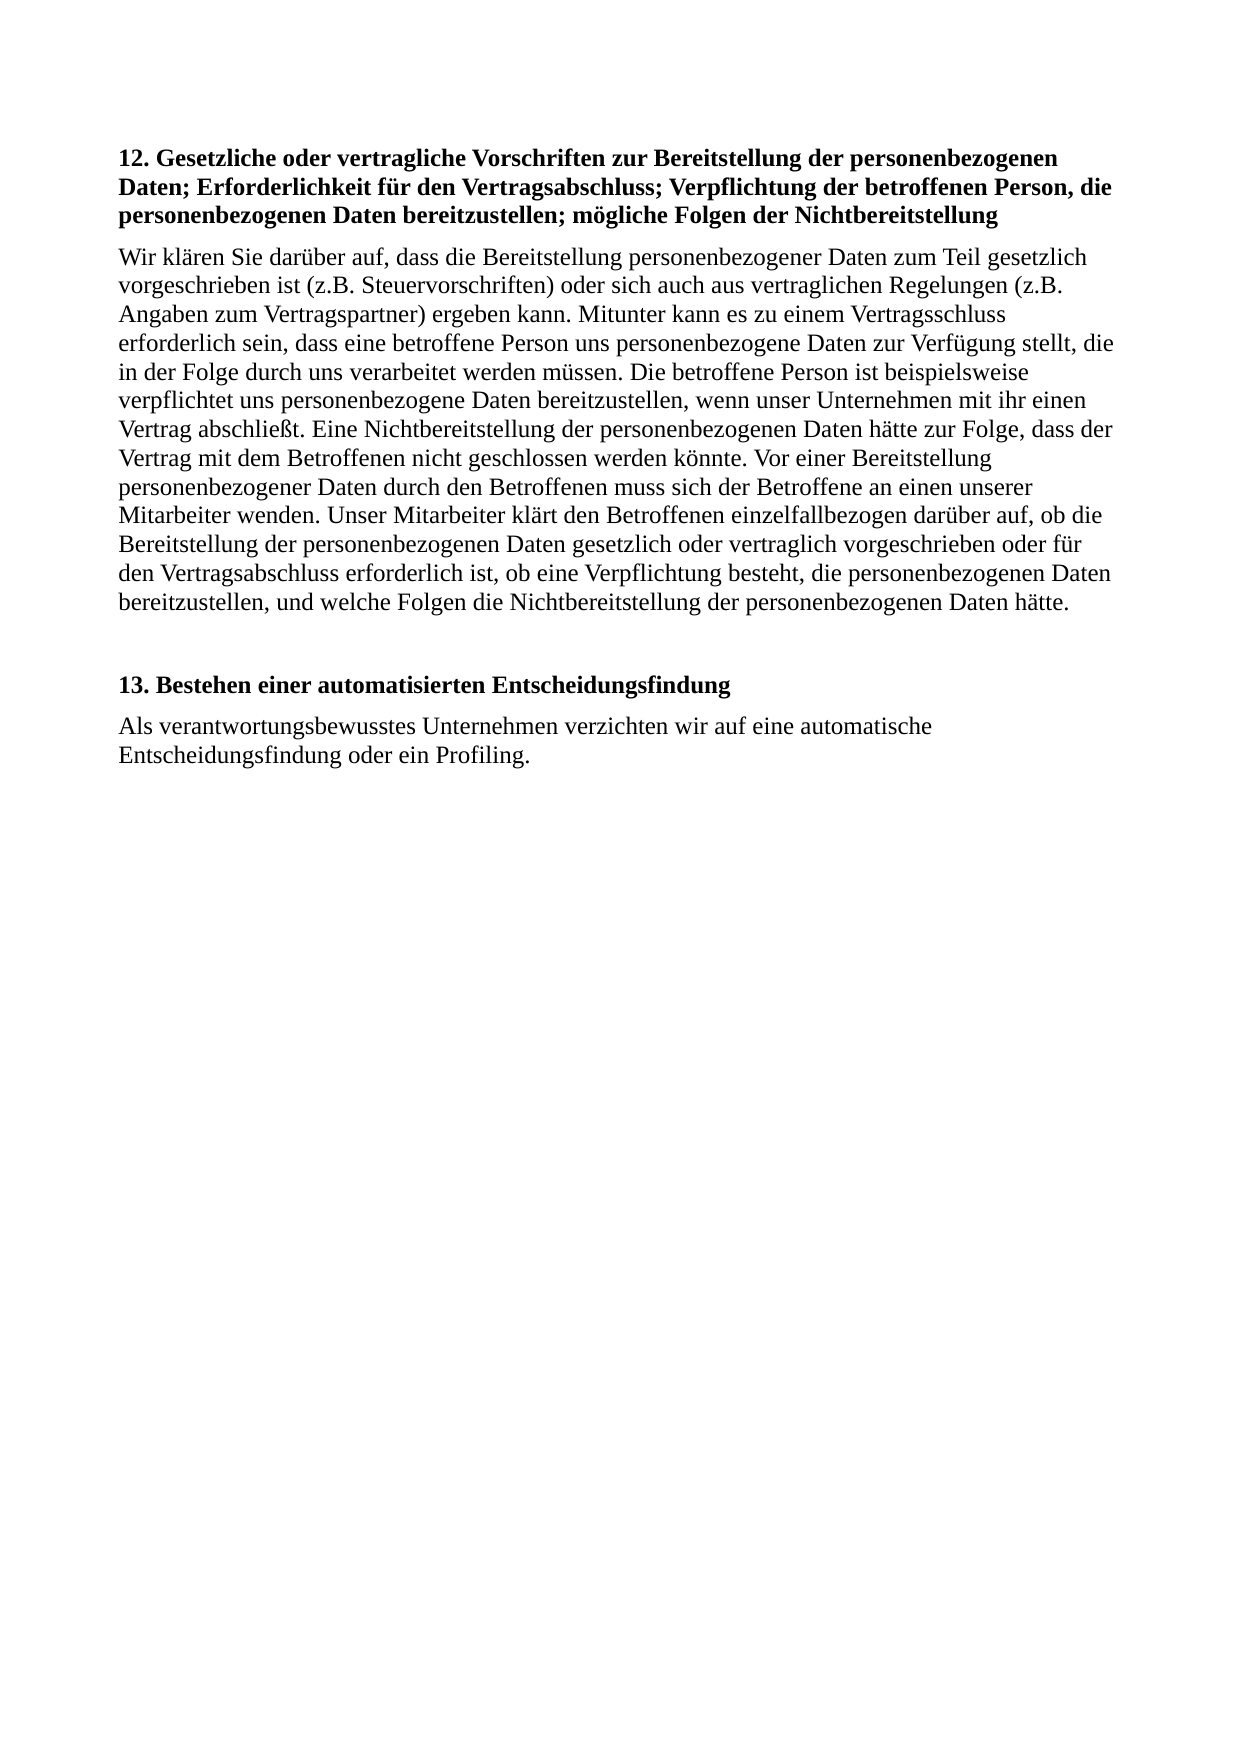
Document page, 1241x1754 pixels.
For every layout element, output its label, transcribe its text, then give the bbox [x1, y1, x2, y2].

table_header Datenschutzerklärung Wir freuen uns sehr über Ihr Interesse an unserem Unternehmen. Datenschutz hat einen besonders hohen Stellenwert für die Geschäftsleitung der IZN . Eine Nutzung der Internetseiten der IZN ist grundsätzlich ohne jede Angabe personenbezogener Daten möglich. Sofern eine betroffene Person besondere Services unseres Unternehmens über unsere Internetseite in Anspruch nehmen möchte, könnte jedoch eine Verarbeitung personenbezogener Daten erforderlich werden. Ist die Verarbeitung personenbezogener Daten erforderlich und besteht für eine solche Verarbeitung keine gesetzliche Grundlage, holen wir generell eine Einwilligung der betroffenen Person ein. Die Verarbeitung personenbezogener Daten, beispielsweise des Namens, der Anschrift, E-Mail-Adresse oder Telefonnummer einer betroffenen Person, erfolgt stets im Einklang mit der Datenschutz-Grundverordnung und in Übereinstimmung mit den für die IZN geltenden landesspezifischen Datenschutzbestimmungen. Mittels dieser Datenschutzerklärung möchte unser Unternehmen die Öffentlichkeit über Art, Umfang und Zweck der von uns erhobenen, genutzten und verarbeiteten personenbezogenen Daten informieren. Ferner werden betroffene Personen mittels dieser Datenschutzerklärung über die ihnen zustehenden Rechte aufgeklärt. Die IZN hat als für die Verarbeitung Verantwortlicher zahlreiche technische und organisatorische Maßnahmen umgesetzt, um einen möglichst lückenlosen Schutz der über diese Internetseite verarbeiteten personenbezogenen Daten sicherzustellen. Dennoch können Internetbasierte Datenübertragungen grundsätzlich Sicherheitslücken aufweisen, sodass ein absoluter Schutz nicht gewährleistet werden kann. Aus diesem Grund steht es jeder betroffenen Person frei, personenbezogene Daten auch auf alternativen Wegen, beispielsweise telefonisch, an uns zu übermitteln. 1. Begriffsbestimmungen Die Datenschutzerklärung der IZN beruht auf den Begrifflichkeiten, die durch den Europäischen Richtlinien- und Verordnungsgeber beim Erlass der Datenschutz-Grundverordnung (DS-GVO) verwendet wurden. Unsere Datenschutzerklärung soll sowohl für die Öffentlichkeit als auch für unsere Kunden und Geschäftspartner einfach lesbar und verständlich sein. Um dies zu gewährleisten, möchten wir vorab die verwendeten Begrifflichkeiten erläutern. Wir verwenden in dieser Datenschutzerklärung unter anderem die folgenden Begriffe: a) personenbezogene Daten Personenbezogene Daten sind alle Informationen, die sich auf eine identifizierte oder identifizierbare natürliche Person (im Folgenden „betroffene Person“) beziehen. Als identifizierbar wird eine natürliche Person angesehen, die direkt oder indirekt, insbesondere mittels Zuordnung zu einer Kennung wie einem Namen, zu einer Kennnummer, zu Standortdaten, zu einer Online-Kennung oder zu einem oder mehreren besonderen Merkmalen, die Ausdruck der physischen, physiologischen, genetischen, psychischen, wirtschaftlichen, kulturellen oder sozialen Identität dieser natürlichen Person sind, identifiziert werden kann. b) betroffene Person Betroffene Person ist jede identifizierte oder identifizierbare natürliche Person, deren personenbezogene Daten von dem für die Verarbeitung Verantwortlichen verarbeitet werden. c) Verarbeitung Verarbeitung ist jeder mit oder ohne Hilfe automatisierter Verfahren ausgeführte Vorgang oder jede solche Vorgangsreihe im Zusammenhang mit personenbezogenen Daten wie das Erheben, das Erfassen, die Organisation, das Ordnen, die Speicherung, die Anpassung oder Veränderung, das Auslesen, das Abfragen, die Verwendung, die Offenlegung durch Übermittlung, Verbreitung oder eine andere Form der Bereitstellung, den Abgleich oder die Verknüpfung, die Einschränkung, das Löschen oder die Vernichtung. d) Einschränkung der Verarbeitung Einschränkung der Verarbeitung ist die Markierung gespeicherter personenbezogener Daten mit dem Ziel, ihre künftige Verarbeitung einzuschränken. e) Profiling Profiling ist jede Art der automatisierten Verarbeitung personenbezogener Daten, die darin besteht, dass diese personenbezogenen Daten verwendet werden, um bestimmte persönliche Aspekte, die sich auf eine natürliche Person beziehen, zu bewerten, insbesondere, um Aspekte bezüglich Arbeitsleistung, wirtschaftlicher Lage, Gesundheit, persönlicher Vorlieben, Interessen, Zuverlässigkeit, Verhalten, Aufenthaltsort oder Ortswechsel dieser natürlichen Person zu analysieren oder vorherzusagen. f) Pseudonymisierung Pseudonymisierung ist die Verarbeitung personenbezogener Daten in einer Weise, auf welche die personenbezogenen Daten ohne Hinzuziehung zusätzlicher Informationen nicht mehr einer spezifischen betroffenen Person zugeordnet werden können, sofern diese zusätzlichen Informationen gesondert aufbewahrt werden und technischen und organisatorischen Maßnahmen unterliegen, die gewährleisten, dass die personenbezogenen Daten nicht einer identifizierten oder identifizierbaren natürlichen Person zugewiesen werden. g) Verantwortlicher oder für die Verarbeitung Verantwortlicher Verantwortlicher oder für die Verarbeitung Verantwortlicher ist die natürliche oder juristische Person, Behörde, Einrichtung oder andere Stelle, die allein oder gemeinsam mit anderen über die Zwecke und Mittel der Verarbeitung von personenbezogenen Daten entscheidet. Sind die Zwecke und Mittel dieser Verarbeitung durch das Unionsrecht oder das Recht der Mitgliedstaaten vorgegeben, so kann der Verantwortliche beziehungsweise können die bestimmten Kriterien seiner Benennung nach dem Unionsrecht oder dem Recht der Mitgliedstaaten vorgesehen werden. h) Auftragsverarbeiter Auftragsverarbeiter ist eine natürliche oder juristische Person, Behörde, Einrichtung oder andere Stelle, die personenbezogene Daten im Auftrag des Verantwortlichen verarbeitet. i) Empfänger Empfänger ist eine natürliche oder juristische Person, Behörde, Einrichtung oder andere Stelle, der personenbezogene Daten offengelegt werden, unabhängig davon, ob es sich bei ihr um einen Dritten handelt oder nicht. Behörden, die im Rahmen eines bestimmten Untersuchungsauftrags nach dem Unionsrecht oder dem Recht der Mitgliedstaaten möglicherweise personenbezogene Daten erhalten, gelten jedoch nicht als Empfänger. j) Dritter Dritter ist eine natürliche oder juristische Person, Behörde, Einrichtung oder andere Stelle außer der betroffenen Person, dem Verantwortlichen, dem Auftragsverarbeiter und den Personen, die unter der unmittelbaren Verantwortung des Verantwortlichen oder des Auftragsverarbeiters befugt sind, die personenbezogenen Daten zu verarbeiten. k) Einwilligung Einwilligung ist jede von der betroffenen Person freiwillig für den bestimmten Fall in informierter Weise und unmissverständlich abgegebene Willensbekundung in Form einer Erklärung oder einer sonstigen eindeutigen bestätigenden Handlung, mit der die betroffene Person zu verstehen gibt, dass sie mit der Verarbeitung der sie betreffenden personenbezogenen Daten einverstanden ist. 2. Name und Anschrift des für die Verarbeitung Verantwortlichen Verantwortlicher im Sinne der Datenschutz-Grundverordnung, sonstiger in den Mitgliedstaaten der Europäischen Union geltenden Datenschutzgesetze und anderer Bestimmungen mit datenschutzrechtlichem Charakter ist die: IZN Kirchstraße 19 47608 Geldern Tel.: 0700-49646367 Fax: 02831-88810 Email: kontakt@izn-info.de 3. Cookies Die Internetseiten der IZN verwenden Cookies. Cookies sind Textdateien, welche über einen Internetbrowser auf einem Computersystem abgelegt und gespeichert werden. Zahlreiche Internetseiten und Server verwenden Cookies. Viele Cookies enthalten eine sogenannte Cookie-ID. Eine Cookie-ID ist eine eindeutige Kennung des Cookies. Sie besteht aus einer Zeichenfolge, durch welche Internetseiten und Server dem konkreten Internetbrowser zugeordnet werden können, in dem das Cookie gespeichert wurde. Dies ermöglicht es den besuchten Internetseiten und Servern, den individuellen Browser der betroffenen Person von anderen Internetbrowsern, die andere Cookies enthalten, zu unterscheiden. Ein bestimmter Internetbrowser kann über die eindeutige Cookie-ID wiedererkannt und identifiziert werden. Durch den Einsatz von Cookies kann die IZN den Nutzern dieser Internetseite nutzerfreundlichere Services bereitstellen, die ohne die Cookie-Setzung nicht möglich wären. Mittels eines Cookies können die Informationen und Angebote auf unserer Internetseite im Sinne des Benutzers optimiert werden. Cookies ermöglichen uns, wie bereits erwähnt, die Benutzer unserer Internetseite wiederzuerkennen. Zweck dieser Wiedererkennung ist es, den Nutzern die Verwendung unserer Internetseite zu erleichtern. Der Benutzer einer Internetseite, die Cookies verwendet, muss beispielsweise nicht bei jedem Besuch der Internetseite erneut seine Zugangsdaten eingeben, weil dies von der Internetseite und dem auf dem Computersystem des Benutzers abgelegten Cookie übernommen wird. Ein weiteres Beispiel ist das Cookie eines Warenkorbes im Online-Shop. Der Online-Shop merkt sich die Artikel, die ein Kunde in den virtuellen Warenkorb gelegt hat, über ein Cookie. Die betroffene Person kann die Setzung von Cookies durch unsere Internetseite jederzeit mittels einer entsprechenden Einstellung des genutzten Internetbrowsers verhindern und damit der Setzung von Cookies dauerhaft widersprechen. Ferner können bereits gesetzte Cookies jederzeit über einen Internetbrowser oder andere Softwareprogramme gelöscht werden. Dies ist in allen gängigen Internetbrowsern möglich. Deaktiviert die betroffene Person die Setzung von Cookies in dem genutzten Internetbrowser, sind unter Umständen nicht alle Funktionen unserer Internetseite vollumfänglich nutzbar. 4. Erfassung von allgemeinen Daten und Informationen Die Internetseite der IZN erfasst mit jedem Aufruf der Internetseite durch eine betroffene Person oder ein automatisiertes System eine Reihe von allgemeinen Daten und Informationen. Diese allgemeinen Daten und Informationen werden in den Logfiles des Servers gespeichert. Erfasst werden können die (1) verwendeten Browsertypen und Versionen, (2) das vom zugreifenden System verwendete Betriebssystem, (3) die Internetseite, von welcher ein zugreifendes System auf unsere Internetseite gelangt (sogenannte Referrer), (4) die Unterwebseiten, welche über ein zugreifendes System auf unserer Internetseite angesteuert werden, (5) das Datum und die Uhrzeit eines Zugriffs auf die Internetseite, (6) eine Internet-Protokoll-Adresse (IP-Adresse), (7) der Internet-Service-Provider des zugreifenden Systems und (8) sonstige ähnliche Daten und Informationen, die der Gefahrenabwehr im Falle von Angriffen auf unsere informationstechnologischen Systeme dienen. Bei der Nutzung dieser allgemeinen Daten und Informationen zieht die IZN keine Rückschlüsse auf die betroffene Person. Diese Informationen werden vielmehr benötigt, um (1) die Inhalte unserer Internetseite korrekt auszuliefern, (2) die Inhalte unserer Internetseite sowie die Werbung für diese zu optimieren, (3) die dauerhafte Funktionsfähigkeit unserer informationstechnologischen Systeme und der Technik unserer Internetseite zu gewährleisten sowie (4) um Strafverfolgungsbehörden im Falle eines Cyberangriffes die zur Strafverfolgung notwendigen Informationen bereitzustellen. Diese anonym erhobenen Daten und Informationen werden durch die IZN daher einerseits statistisch und ferner mit dem Ziel ausgewertet, den Datenschutz und die Datensicherheit in unserem Unternehmen zu erhöhen, um letztlich ein optimales Schutzniveau für die von uns verarbeiteten personenbezogenen Daten sicherzustellen. Die anonymen Daten der Server-Logfiles werden getrennt von allen durch eine betroffene Person angegebenen personenbezogenen Daten gespeichert. 5. Kontaktmöglichkeit über die Internetseite Die Internetseite der IZN enthält aufgrund von gesetzlichen Vorschriften Angaben, die eine schnelle elektronische Kontaktaufnahme zu unserem Unternehmen sowie eine unmittelbare Kommunikation mit uns ermöglichen, was ebenfalls eine allgemeine Adresse der sogenannten elektronischen Post (E-Mail-Adresse) umfasst. Sofern eine betroffene Person per E-Mail oder über ein Kontaktformular den Kontakt mit dem für die Verarbeitung Verantwortlichen aufnimmt, werden die von der betroffenen Person übermittelten personenbezogenen Daten automatisch gespeichert. Solche auf freiwilliger Basis von einer betroffenen Person an den für die Verarbeitung Verantwortlichen übermittelten personenbezogenen Daten werden für Zwecke der Bearbeitung oder der Kontaktaufnahme zur betroffenen Person gespeichert. Es erfolgt keine Weitergabe dieser personenbezogenen Daten an Dritte. 6. Routinemäßige Löschung und Sperrung von personenbezogenen Daten Der für die Verarbeitung Verantwortliche verarbeitet und speichert personenbezogene Daten der betroffenen Person nur für den Zeitraum, der zur Erreichung des Speicherungszwecks erforderlich ist oder sofern dies durch den Europäischen Richtlinien- und Verordnungsgeber oder einen anderen Gesetzgeber in Gesetzen oder Vorschriften, welchen der für die Verarbeitung Verantwortliche unterliegt, vorgesehen wurde. Entfällt der Speicherungszweck oder läuft eine vom Europäischen Richtlinien- und Verordnungsgeber oder einem anderen zuständigen Gesetzgeber vorgeschriebene Speicherfrist ab, werden die personenbezogenen Daten routinemäßig und entsprechend den gesetzlichen Vorschriften gesperrt oder gelöscht. 7. Rechte der betroffenen Person a) Recht auf Bestätigung Jede betroffene Person hat das vom Europäischen Richtlinien- und Verordnungsgeber eingeräumte Recht, von dem für die Verarbeitung Verantwortlichen eine Bestätigung darüber zu verlangen, ob sie betreffende personenbezogene Daten verarbeitet werden. Möchte eine betroffene Person dieses Bestätigungsrecht in Anspruch nehmen, kann sie sich hierzu jederzeit an einen Mitarbeiter des für die Verarbeitung Verantwortlichen wenden. b) Recht auf Auskunft Jede von der Verarbeitung personenbezogener Daten betroffene Person hat das vom Europäischen Richtlinien- und Verordnungsgeber gewährte Recht, jederzeit von dem für die Verarbeitung Verantwortlichen unentgeltliche Auskunft über die zu seiner Person gespeicherten personenbezogenen Daten und eine Kopie dieser Auskunft zu erhalten. Ferner hat der Europäische Richtlinien- und Verordnungsgeber der betroffenen Person Auskunft über folgende Informationen zugestanden: die Verarbeitungszwecke die Kategorien personenbezogener Daten, die verarbeitet werden die Empfänger oder Kategorien von Empfängern, gegenüber denen die personenbezogenen Daten offengelegt worden sind oder noch offengelegt werden, insbesondere bei Empfängern in Drittländern oder bei internationalen Organisationen falls möglich die geplante Dauer, für die die personenbezogenen Daten gespeichert werden, oder, falls dies nicht möglich ist, die Kriterien für die Festlegung dieser Dauer das Bestehen eines Rechts auf Berichtigung oder Löschung der sie betreffenden personenbezogenen Daten oder auf Einschränkung der Verarbeitung durch den Verantwortlichen oder eines Widerspruchsrechts gegen diese Verarbeitung das Bestehen eines Beschwerderechts bei einer Aufsichtsbehörde wenn die personenbezogenen Daten nicht bei der betroffenen Person erhoben werden: Alle verfügbaren Informationen über die Herkunft der Daten das Bestehen einer automatisierten Entscheidungsfindung einschließlich Profiling gemäß Artikel 22 Abs.1 und 4 DS-GVO und — zumindest in diesen Fällen — aussagekräftige Informationen über die involvierte Logik sowie die Tragweite und die angestrebten Auswirkungen einer derartigen Verarbeitung für die betroffene Person Ferner steht der betroffenen Person ein Auskunftsrecht darüber zu, ob personenbezogene Daten an ein Drittland oder an eine internationale Organisation übermittelt wurden. Sofern dies der Fall ist, so steht der betroffenen Person im Übrigen das Recht zu, Auskunft über die geeigneten Garantien im Zusammenhang mit der Übermittlung zu erhalten. Möchte eine betroffene Person dieses Auskunftsrecht in Anspruch nehmen, kann sie sich hierzu jederzeit an einen Mitarbeiter des für die Verarbeitung Verantwortlichen wenden. c) Recht auf Berichtigung Jede von der Verarbeitung personenbezogener Daten betroffene Person hat das vom Europäischen Richtlinien- und Verordnungsgeber gewährte Recht, die unverzügliche Berichtigung sie betreffender unrichtiger personenbezogener Daten zu verlangen. Ferner steht der betroffenen Person das Recht zu, unter Berücksichtigung der Zwecke der Verarbeitung, die Vervollständigung unvollständiger personenbezogener Daten — auch mittels einer ergänzenden Erklärung — zu verlangen. Möchte eine betroffene Person dieses Berichtigungsrecht in Anspruch nehmen, kann sie sich hierzu jederzeit an einen Mitarbeiter des für die Verarbeitung Verantwortlichen wenden. d) Recht auf Löschung (Recht auf Vergessen werden) Jede von der Verarbeitung personenbezogener Daten betroffene Person hat das vom Europäischen Richtlinien- und Verordnungsgeber gewährte Recht, von dem Verantwortlichen zu verlangen, dass die sie betreffenden personenbezogenen Daten unverzüglich gelöscht werden, sofern einer der folgenden Gründe zutrifft und soweit die Verarbeitung nicht erforderlich ist: Die personenbezogenen Daten wurden für solche Zwecke erhoben oder auf sonstige Weise verarbeitet, für welche sie nicht mehr notwendig sind. Die betroffene Person widerruft ihre Einwilligung, auf die sich die Verarbeitung gemäß Art. 6 Abs. 1 Buchstabe a DS-GVO oder Art. 9 Abs. 2 Buchstabe a DS-GVO stützte, und es fehlt an einer anderweitigen Rechtsgrundlage für die Verarbeitung. Die betroffene Person legt gemäß Art. 21 Abs. 1 DS-GVO Widerspruch gegen die Verarbeitung ein, und es liegen keine vorrangigen berechtigten Gründe für die Verarbeitung vor, oder die betroffene Person legt gemäß Art. 21 Abs. 2 DS-GVO Widerspruch gegen die Verarbeitung ein. Die personenbezogenen Daten wurden unrechtmäßig verarbeitet. Die Löschung der personenbezogenen Daten ist zur Erfüllung einer rechtlichen Verpflichtung nach dem Unionsrecht oder dem Recht der Mitgliedstaaten erforderlich, dem der Verantwortliche unterliegt. Die personenbezogenen Daten wurden in Bezug auf angebotene Dienste der Informationsgesellschaft gemäß Art. 8 Abs. 1 DS-GVO erhoben. Sofern einer der oben genannten Gründe zutrifft und eine betroffene Person die Löschung von personenbezogenen Daten, die bei der IZN gespeichert sind, veranlassen möchte, kann sie sich hierzu jederzeit an einen Mitarbeiter des für die Verarbeitung Verantwortlichen wenden. Der Mitarbeiter der IZN wird veranlassen, dass dem Löschverlangen unverzüglich nachgekommen wird. Wurden die personenbezogenen Daten von der IZN öffentlich gemacht und ist unser Unternehmen als Verantwortlicher gemäß Art. 17 Abs. 1 DS-GVO zur Löschung der personenbezogenen Daten verpflichtet, so trifft die IZN unter Berücksichtigung der verfügbaren Technologie und der Implementierungskosten angemessene Maßnahmen, auch technischer Art, um andere für die Datenverarbeitung Verantwortliche, welche die veröffentlichten personenbezogenen Daten verarbeiten, darüber in Kenntnis zu setzen, dass die betroffene Person von diesen anderen für die Datenverarbeitung Verantwortlichen die Löschung sämtlicher Links zu diesen personenbezogenen Daten oder von Kopien oder Replikationen dieser personenbezogenen Daten verlangt hat, soweit die Verarbeitung nicht erforderlich ist. Der Mitarbeiter der IZN wird im Einzelfall das Notwendige veranlassen. e) Recht auf Einschränkung der Verarbeitung Jede von der Verarbeitung personenbezogener Daten betroffene Person hat das vom Europäischen Richtlinien- und Verordnungsgeber gewährte Recht, von dem Verantwortlichen die Einschränkung der Verarbeitung zu verlangen, wenn eine der folgenden Voraussetzungen gegeben ist: Die Richtigkeit der personenbezogenen Daten wird von der betroffenen Person bestritten, und zwar für eine Dauer, die es dem Verantwortlichen ermöglicht, die Richtigkeit der personenbezogenen Daten zu überprüfen. Die Verarbeitung ist unrechtmäßig, die betroffene Person lehnt die Löschung der personenbezogenen Daten ab und verlangt stattdessen die Einschränkung der Nutzung der personenbezogenen Daten. Der Verantwortliche benötigt die personenbezogenen Daten für die Zwecke der Verarbeitung nicht länger, die betroffene Person benötigt sie jedoch zur Geltendmachung, Ausübung oder Verteidigung von Rechtsansprüchen. Die betroffene Person hat Widerspruch gegen die Verarbeitung gem. Art. 21 Abs. 1 DS-GVO eingelegt und es steht noch nicht fest, ob die berechtigten Gründe des Verantwortlichen gegenüber denen der betroffenen Person überwiegen. Sofern eine der oben genannten Voraussetzungen gegeben ist und eine betroffene Person die Einschränkung von personenbezogenen Daten, die bei der IZN gespeichert sind, verlangen möchte, kann sie sich hierzu jederzeit an einen Mitarbeiter des für die Verarbeitung Verantwortlichen wenden. Der Mitarbeiter der IZN wird die Einschränkung der Verarbeitung veranlassen. f) Recht auf Datenübertragbarkeit Jede von der Verarbeitung personenbezogener Daten betroffene Person hat das vom Europäischen Richtlinien- und Verordnungsgeber gewährte Recht, die sie betreffenden personenbezogenen Daten, welche durch die betroffene Person einem Verantwortlichen bereitgestellt wurden, in einem strukturierten, gängigen und maschinenlesbaren Format zu erhalten. Sie hat außerdem das Recht, diese Daten einem anderen Verantwortlichen ohne Behinderung durch den Verantwortlichen, dem die personenbezogenen Daten bereitgestellt wurden, zu übermitteln, sofern die Verarbeitung auf der Einwilligung gemäß Art. 6 Abs. 1 Buchstabe a DS-GVO oder Art. 9 Abs. 2 Buchstabe a DS-GVO oder auf einem Vertrag gemäß Art. 6 Abs. 1 Buchstabe b DS-GVO beruht und die Verarbeitung mithilfe automatisierter Verfahren erfolgt, sofern die Verarbeitung nicht für die Wahrnehmung einer Aufgabe erforderlich ist, die im öffentlichen Interesse liegt oder in Ausübung öffentlicher Gewalt erfolgt, welche dem Verantwortlichen übertragen wurde. Ferner hat die betroffene Person bei der Ausübung ihres Rechts auf Datenübertragbarkeit gemäß Art. 20 Abs. 1 DS-GVO das Recht, zu erwirken, dass die personenbezogenen Daten direkt von einem Verantwortlichen an einen anderen Verantwortlichen übermittelt werden, soweit dies technisch machbar ist und sofern hiervon nicht die Rechte und Freiheiten anderer Personen beeinträchtigt werden. Zur Geltendmachung des Rechts auf Datenübertragbarkeit kann sich die betroffene Person jederzeit an einen Mitarbeiter der IZN wenden. g) Recht auf Widerspruch Jede von der Verarbeitung personenbezogener Daten betroffene Person hat das vom Europäischen Richtlinien- und Verordnungsgeber gewährte Recht, aus Gründen, die sich aus ihrer besonderen Situation ergeben, jederzeit gegen die Verarbeitung sie betreffender personenbezogener Daten, die aufgrund von Art. 6 Abs. 1 Buchstaben e oder f DS-GVO erfolgt, Widerspruch einzulegen. Dies gilt auch für ein auf diese Bestimmungen gestütztes Profiling. Die IZN verarbeitet die personenbezogenen Daten im Falle des Widerspruchs nicht mehr, es sei denn, wir können zwingende schutzwürdige Gründe für die Verarbeitung nachweisen, die den Interessen, Rechten und Freiheiten der betroffenen Person überwiegen, oder die Verarbeitung dient der Geltendmachung, Ausübung oder Verteidigung von Rechtsansprüchen. Verarbeitet die IZN personenbezogene Daten, um Direktwerbung zu betreiben, so hat die betroffene Person das Recht, jederzeit Widerspruch gegen die Verarbeitung der personenbezogenen Daten zum Zwecke derartiger Werbung einzulegen. Dies gilt auch für das Profiling, soweit es mit solcher Direktwerbung in Verbindung steht. Widerspricht die betroffene Person gegenüber der IZN der Verarbeitung für Zwecke der Direktwerbung, so wird die IZN die personenbezogenen Daten nicht mehr für diese Zwecke verarbeiten. Zudem hat die betroffene Person das Recht, aus Gründen, die sich aus ihrer besonderen Situation ergeben, gegen die sie betreffende Verarbeitung personenbezogener Daten, die bei der IZN zu wissenschaftlichen oder historischen Forschungszwecken oder zu statistischen Zwecken gemäß Art. 89 Abs. 1 DS-GVO erfolgen, Widerspruch einzulegen, es sei denn, eine solche Verarbeitung ist zur Erfüllung einer im öffentlichen Interesse liegenden Aufgabe erforderlich. Zur Ausübung des Rechts auf Widerspruch kann sich die betroffene Person direkt jeden Mitarbeiter der IZN oder einen anderen Mitarbeiter wenden. Der betroffenen Person steht es ferner frei, im Zusammenhang mit der Nutzung von Diensten der Informationsgesellschaft, ungeachtet der Richtlinie 2002/58/EG, ihr Widerspruchsrecht mittels automatisierter Verfahren auszuüben, bei denen technische Spezifikationen verwendet werden. h) Automatisierte Entscheidungen im Einzelfall einschließlich Profiling Jede von der Verarbeitung personenbezogener Daten betroffene Person hat das vom Europäischen Richtlinien- und Verordnungsgeber gewährte Recht, nicht einer ausschließlich auf einer automatisierten Verarbeitung — einschließlich Profiling — beruhenden Entscheidung unterworfen zu werden, die ihr gegenüber rechtliche Wirkung entfaltet oder sie in ähnlicher Weise erheblich beeinträchtigt, sofern die Entscheidung (1) nicht für den Abschluss oder die Erfüllung eines Vertrags zwischen der betroffenen Person und dem Verantwortlichen erforderlich ist, oder (2) aufgrund von Rechtsvorschriften der Union oder der Mitgliedstaaten, denen der Verantwortliche unterliegt, zulässig ist und diese Rechtsvorschriften angemessene Maßnahmen zur Wahrung der Rechte und Freiheiten sowie der berechtigten Interessen der betroffenen Person enthalten oder (3) mit ausdrücklicher Einwilligung der betroffenen Person erfolgt. Ist die Entscheidung (1) für den Abschluss oder die Erfüllung eines Vertrags zwischen der betroffenen Person und dem Verantwortlichen erforderlich oder (2) erfolgt sie mit ausdrücklicher Einwilligung der betroffenen Person, trifft die IZN angemessene Maßnahmen, um die Rechte und Freiheiten sowie die berechtigten Interessen der betroffenen Person zu wahren, wozu mindestens das Recht auf Erwirkung des Eingreifens einer Person seitens des Verantwortlichen, auf Darlegung des eigenen Standpunkts und auf Anfechtung der Entscheidung gehört. Möchte die betroffene Person Rechte mit Bezug auf automatisierte Entscheidungen geltend machen, kann sie sich hierzu jederzeit an einen Mitarbeiter des für die Verarbeitung Verantwortlichen wenden. i) Recht auf Widerruf einer datenschutzrechtlichen Einwilligung Jede von der Verarbeitung personenbezogener Daten betroffene Person hat das vom Europäischen Richtlinien- und Verordnungsgeber gewährte Recht, eine Einwilligung zur Verarbeitung personenbezogener Daten jederzeit zu widerrufen. Möchte die betroffene Person ihr Recht auf Widerruf einer Einwilligung geltend machen, kann sie sich hierzu jederzeit an einen Mitarbeiter des für die Verarbeitung Verantwortlichen wenden. 8. Datenschutz bei Bewerbungen und im Bewerbungsverfahren Der für die Verarbeitung Verantwortliche erhebt und verarbeitet die personenbezogenen Daten von Bewerbern zum Zwecke der Abwicklung des Bewerbungsverfahrens. Die Verarbeitung kann auch auf elektronischem Wege erfolgen. Dies ist insbesondere dann der Fall, wenn ein Bewerber entsprechende Bewerbungsunterlagen auf dem elektronischen Wege, beispielsweise per E-Mail oder über ein auf der Internetseite befindliches Webformular, an den für die Verarbeitung Verantwortlichen übermittelt. Schließt der für die Verarbeitung Verantwortliche einen Anstellungsvertrag mit einem Bewerber, werden die übermittelten Daten zum Zwecke der Abwicklung des Beschäftigungsverhältnisses unter Beachtung der gesetzlichen Vorschriften gespeichert. Wird von dem für die Verarbeitung Verantwortlichen kein Anstellungsvertrag mit dem Bewerber geschlossen, so werden die Bewerbungsunterlagen zwei Monate nach Bekanntgabe der Absageentscheidung automatisch gelöscht, sofern einer Löschung keine sonstigen berechtigten Interessen des für die Verarbeitung Verantwortlichen entgegenstehen. Sonstiges berechtigtes Interesse in diesem Sinne ist beispielsweise eine Beweispflicht in einem Verfahren nach dem Allgemeinen Gleichbehandlungsgesetz (AGG). 9. Rechtsgrundlage der Verarbeitung Art. 6 I lit. a DS-GVO dient unserem Unternehmen als Rechtsgrundlage für Verarbeitungsvorgänge, bei denen wir eine Einwilligung für einen bestimmten Verarbeitungszweck einholen. Ist die Verarbeitung personenbezogener Daten zur Erfüllung eines Vertrags, dessen Vertragspartei die betroffene Person ist, erforderlich, wie dies beispielsweise bei Verarbeitungsvorgängen der Fall ist, die für eine Lieferung von Waren oder die Erbringung einer sonstigen Leistung oder Gegenleistung notwendig sind, so beruht die Verarbeitung auf Art. 6 I lit. b DS-GVO. Gleiches gilt für solche Verarbeitungsvorgänge die zur Durchführung vorvertraglicher Maßnahmen erforderlich sind, etwa in Fällen von Anfragen zur unseren Produkten oder Leistungen. Unterliegt unser Unternehmen einer rechtlichen Verpflichtung durch welche eine Verarbeitung von personenbezogenen Daten erforderlich wird, wie beispielsweise zur Erfüllung steuerlicher Pflichten, so basiert die Verarbeitung auf Art. 6 I lit. c DS-GVO. In seltenen Fällen könnte die Verarbeitung von personenbezogenen Daten erforderlich werden, um lebenswichtige Interessen der betroffenen Person oder einer anderen natürlichen Person zu schützen. Dies wäre beispielsweise der Fall, wenn ein Besucher in unserem Betrieb verletzt werden würde und daraufhin sein Name, sein Alter, seine Krankenkassendaten oder sonstige lebenswichtige Informationen an einen Arzt, ein Krankenhaus oder sonstige Dritte weitergegeben werden müssten. Dann würde die Verarbeitung auf Art. 6 I lit. d DS-GVO beruhen. Letztlich könnten Verarbeitungsvorgänge auf Art. 6 I lit. f DS-GVO beruhen. Auf dieser Rechtsgrundlage basieren Verarbeitungsvorgänge, die von keiner der vorgenannten Rechtsgrundlagen erfasst werden, wenn die Verarbeitung zur Wahrung eines berechtigten Interesses unseres Unternehmens oder eines Dritten erforderlich ist, sofern die Interessen, Grundrechte und Grundfreiheiten des Betroffenen nicht überwiegen. Solche Verarbeitungsvorgänge sind uns insbesondere deshalb gestattet, weil sie durch den Europäischen Gesetzgeber besonders erwähnt wurden. Er vertrat insoweit die Auffassung, dass ein berechtigtes Interesse anzunehmen sein könnte, wenn die betroffene Person ein Kunde des Verantwortlichen ist (Erwägungsgrund 47 Satz 2 DS-GVO). 10. Berechtigte Interessen an der Verarbeitung, die von dem Verantwortlichen oder einem Dritten verfolgt werden Basiert die Verarbeitung personenbezogener Daten auf Artikel 6 I lit. f DS-GVO ist unser berechtigtes Interesse die Durchführung unserer Geschäftstätigkeit zugunsten des Wohlergehens all unserer Mitarbeiter und unserer Anteilseigner. 11. Dauer, für die die personenbezogenen Daten gespeichert werden Das Kriterium für die Dauer der Speicherung von personenbezogenen Daten ist die jeweilige gesetzliche Aufbewahrungsfrist. Nach Ablauf der Frist werden die entsprechenden Daten routinemäßig gelöscht, sofern sie nicht mehr zur Vertragserfüllung oder Vertragsanbahnung erforderlich sind. 12. Gesetzliche oder vertragliche Vorschriften zur Bereitstellung der personenbezogenen Daten; Erforderlichkeit für den Vertragsabschluss; Verpflichtung der betroffenen Person, die personenbezogenen Daten bereitzustellen; mögliche Folgen der Nichtbereitstellung Wir klären Sie darüber auf, dass die Bereitstellung personenbezogener Daten zum Teil gesetzlich vorgeschrieben ist (z.B. Steuervorschriften) oder sich auch aus vertraglichen Regelungen (z.B. Angaben zum Vertragspartner) ergeben kann. Mitunter kann es zu einem Vertragsschluss erforderlich sein, dass eine betroffene Person uns personenbezogene Daten zur Verfügung stellt, die in der Folge durch uns verarbeitet werden müssen. Die betroffene Person ist beispielsweise verpflichtet uns personenbezogene Daten bereitzustellen, wenn unser Unternehmen mit ihr einen Vertrag abschließt. Eine Nichtbereitstellung der personenbezogenen Daten hätte zur Folge, dass der Vertrag mit dem Betroffenen nicht geschlossen werden könnte. Vor einer Bereitstellung personenbezogener Daten durch den Betroffenen muss sich der Betroffene an einen unserer Mitarbeiter wenden. Unser Mitarbeiter klärt den Betroffenen einzelfallbezogen darüber auf, ob die Bereitstellung der personenbezogenen Daten gesetzlich oder vertraglich vorgeschrieben oder für den Vertragsabschluss erforderlich ist, ob eine Verpflichtung besteht, die personenbezogenen Daten bereitzustellen, und welche Folgen die Nichtbereitstellung der personenbezogenen Daten hätte. 13. Bestehen einer automatisierten Entscheidungsfindung Als verantwortungsbewusstes Unternehmen verzichten wir auf eine automatische Entscheidungsfindung oder ein Profiling. [118, 118, 1117, 857]
